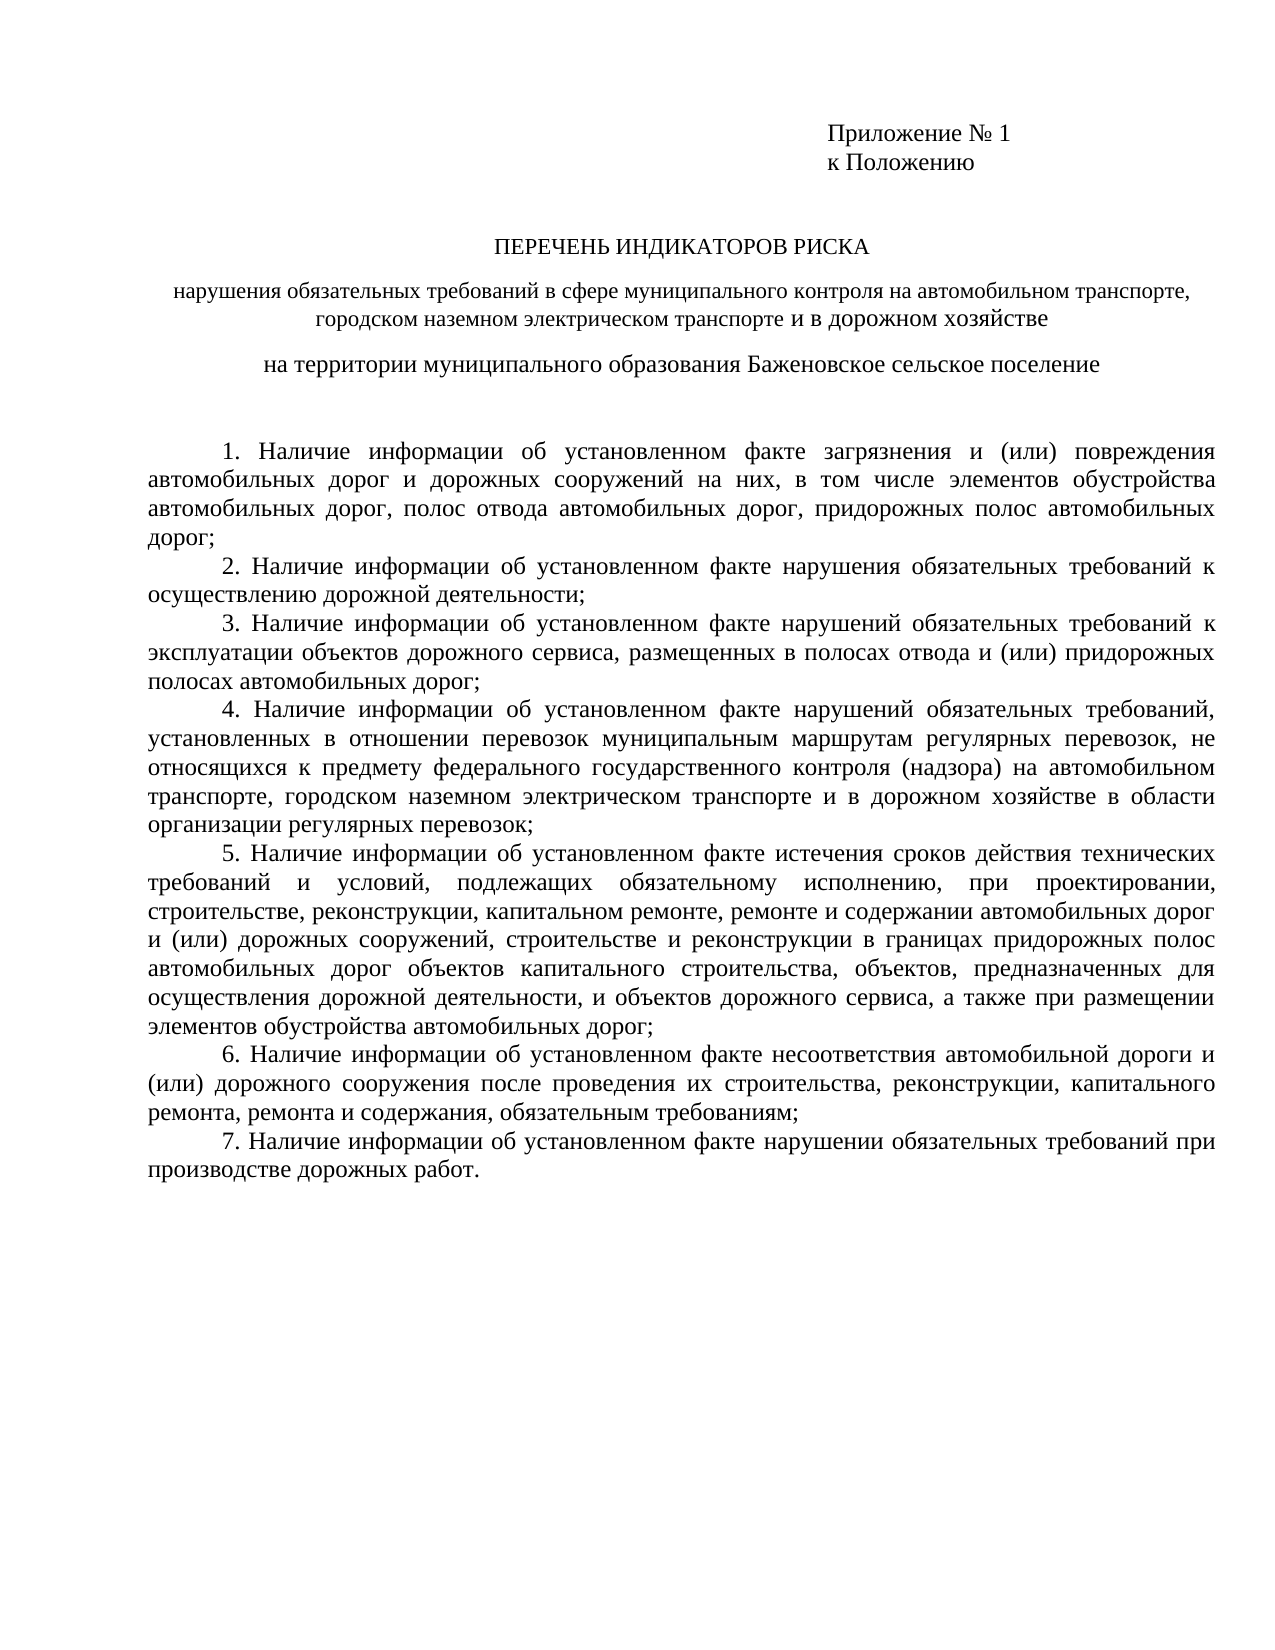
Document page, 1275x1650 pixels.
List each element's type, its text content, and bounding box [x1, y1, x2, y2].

text Приложение № 1 [827, 118, 1216, 147]
text нарушения обязательных требований в сфере муниципального контроля на автомобильном транспорте, городском наземном электрическом транспорте и в дорожном хозяйстве [148, 277, 1216, 332]
text 5. Наличие информации об установленном факте истечения сроков действия технических требований и условий, подлежащих обязательному исполнению, при проектировании, строительстве, реконструкции, капитальном ремонте, ремонте и содержании автомобильных дорог и (или) дорожных сооружений, строительстве и реконструкции в границах придорожных полос автомобильных дорог объектов капитального строительства, объектов, предназначенных для осуществления дорожной деятельности, и объектов дорожного сервиса, а также при размещении элементов обустройства автомобильных дорог; [148, 838, 1216, 1039]
text 7. Наличие информации об установленном факте нарушении обязательных требований при производстве дорожных работ. [148, 1126, 1216, 1183]
text 6. Наличие информации об установленном факте несоответствия автомобильной дороги и (или) дорожного сооружения после проведения их строительства, реконструкции, капитального ремонта, ремонта и содержания, обязательным требованиям; [148, 1039, 1216, 1126]
text на территории муниципального образования Баженовское сельское поселение [148, 349, 1216, 378]
text 4. Наличие информации об установленном факте нарушений обязательных требований, установленных в отношении перевозок муниципальным маршрутам регулярных перевозок, не относящихся к предмету федерального государственного контроля (надзора) на автомобильном транспорте, городском наземном электрическом транспорте и в дорожном хозяйстве в области организации регулярных перевозок; [148, 694, 1216, 838]
text 3. Наличие информации об установленном факте нарушений обязательных требований к эксплуатации объектов дорожного сервиса, размещенных в полосах отвода и (или) придорожных полосах автомобильных дорог; [148, 608, 1216, 694]
text 1. Наличие информации об установленном факте загрязнения и (или) повреждения автомобильных дорог и дорожных сооружений на них, в том числе элементов обустройства автомобильных дорог, полос отвода автомобильных дорог, придорожных полос автомобильных дорог; [148, 436, 1216, 551]
text 2. Наличие информации об установленном факте нарушения обязательных требований к осуществлению дорожной деятельности; [148, 551, 1216, 608]
text ПЕРЕЧЕНЬ ИНДИКАТОРОВ РИСКА [148, 233, 1216, 259]
text к Положению [827, 147, 1216, 176]
